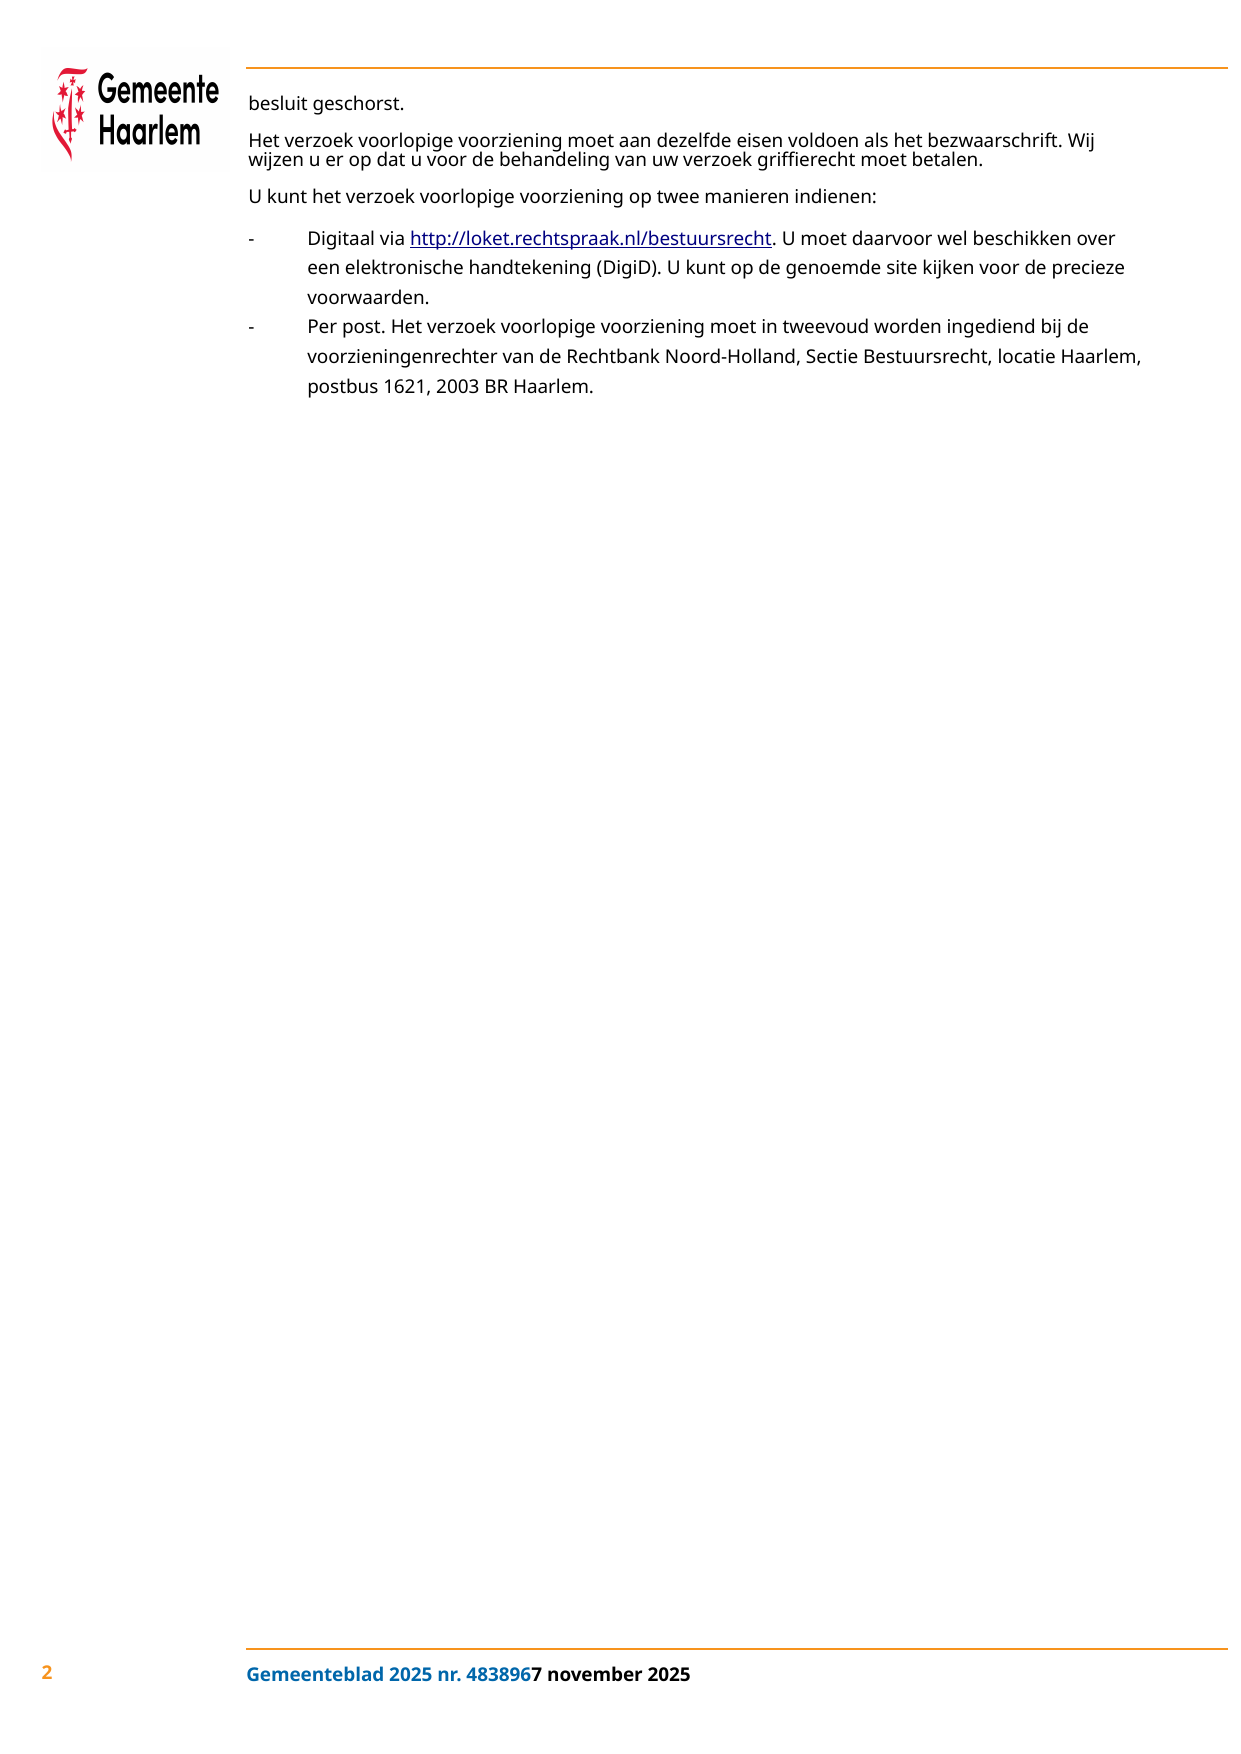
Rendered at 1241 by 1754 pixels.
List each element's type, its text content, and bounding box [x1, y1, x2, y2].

text U kunt het verzoek voorlopige voorziening op twee manieren indienen: [248, 188, 1152, 207]
list Per post. Het verzoek voorlopige voorziening moet in tweevoud worden ingediend bij de voorzieningenrechter van de Rechtbank Noord-Holland, Sectie Bestuursrecht, locatie Haarlem, postbus 1621, 2003 BR Haarlem. [248, 314, 1152, 399]
list Digitaal via http://loket.rechtspraak.nl/bestuursrecht. U moet daarvoor wel beschikken over een elektronische handtekening (DigiD). U kunt op de genoemde site kijken voor de precieze voorwaarden. [248, 225, 1152, 310]
text besluit geschorst. [248, 95, 1152, 114]
text Het verzoek voorlopige voorziening moet aan dezelfde eisen voldoen als het bezwaarschrift. Wij wijzen u er op dat u voor de behandeling van uw verzoek griffierecht moet betalen. [248, 132, 1152, 170]
picture [41, 47, 231, 172]
